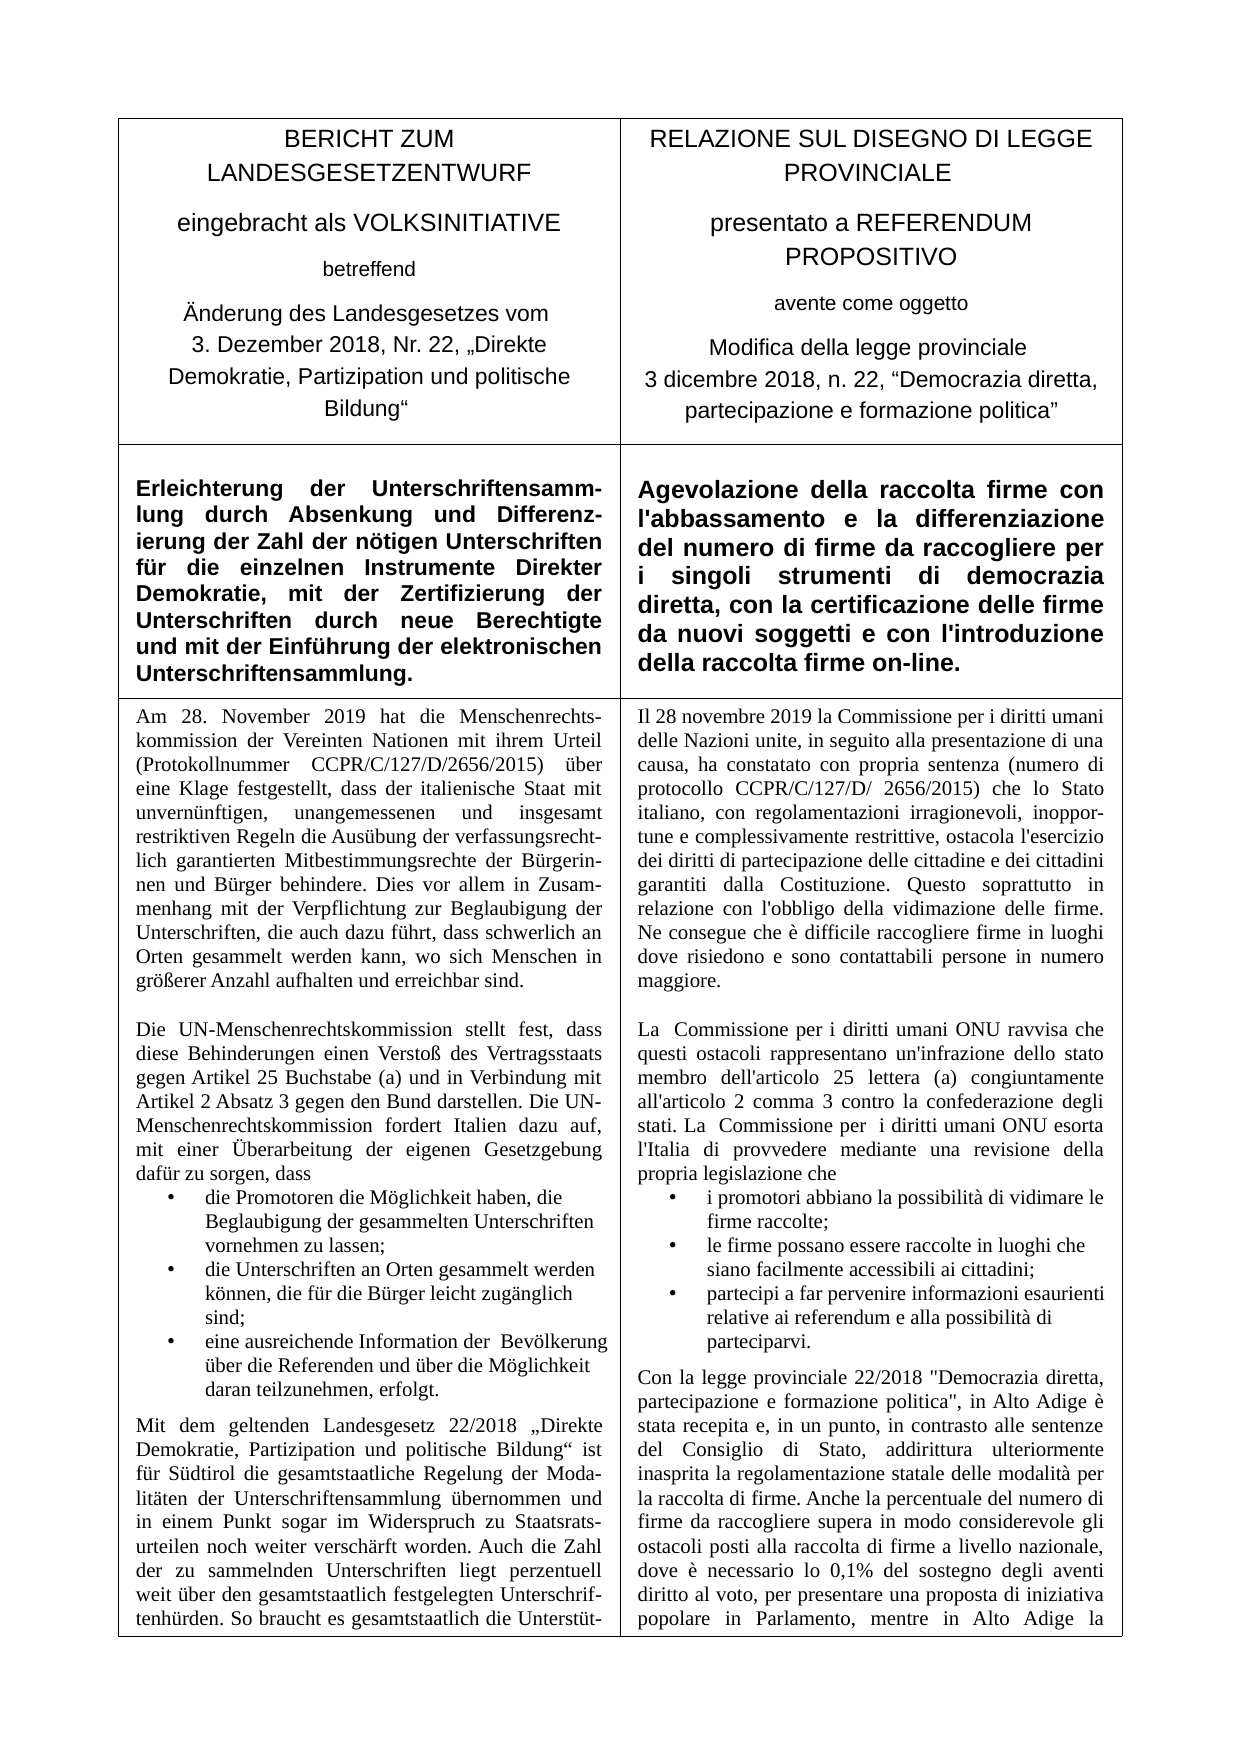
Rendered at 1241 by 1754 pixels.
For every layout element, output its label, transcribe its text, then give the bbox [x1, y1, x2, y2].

table_cell Erleichterung der Unterschriftensamm-lung durch Absenkung und Differenz-ierung der Zahl der nötigen Unterschriften für die einzelnen Instrumente Direkter Demokratie, mit der Zertifizierung der Unterschriften durch neue Berechtigte und mit der Einführung der elektronischen Unterschriftensammlung. [119, 445, 620, 698]
table_header RELAZIONE SUL DISEGNO DI LEGGE PROVINCIALE presentato a REFERENDUM PROPOSITIVO avente come oggetto Modifica della legge provinciale 3 dicembre 2018, n. 22, “Democrazia diretta, partecipazione e formazione politica” [621, 119, 1122, 444]
table_cell Am 28. November 2019 hat die Menschenrechts-kommission der Vereinten Nationen mit ihrem Urteil (Protokollnummer CCPR/C/127/D/2656/2015) über eine Klage festgestellt, dass der italienische Staat mit unvernünftigen, unangemessenen und insgesamt restriktiven Regeln die Ausübung der verfassungsrecht-lich garantierten Mitbestimmungsrechte der Bürgerin-nen und Bürger behindere. Dies vor allem in Zusam-menhang mit der Verpflichtung zur Beglaubigung der Unterschriften, die auch dazu führt, dass schwerlich an Orten gesammelt werden kann, wo sich Menschen in größerer Anzahl aufhalten und erreichbar sind. Die UN-Menschenrechtskommission stellt fest, dass diese Behinderungen einen Verstoß des Vertragsstaats gegen Artikel 25 Buchstabe (a) und in Verbindung mit Artikel 2 Absatz 3 gegen den Bund darstellen. Die UN-Menschenrechtskommission fordert Italien dazu auf, mit einer Überarbeitung der eigenen Gesetzgebung dafür zu sorgen, dass die Promotoren die Möglichkeit haben, die Beglaubigung der gesammelten Unterschriften vornehmen zu lassen; die Unterschriften an Orten gesammelt werden können, die für die Bürger leicht zugänglich sind; eine ausreichende Information der Bevölkerung über die Referenden und über die Möglichkeit daran teilzunehmen, erfolgt. Mit dem geltenden Landesgesetz 22/2018 „Direkte Demokratie, Partizipation und politische Bildung“ ist für Südtirol die gesamtstaatliche Regelung der Moda-litäten der Unterschriftensammlung übernommen und in einem Punkt sogar im Widerspruch zu Staatsrats-urteilen noch weiter verschärft worden. Auch die Zahl der zu sammelnden Unterschriften liegt perzentuell weit über den gesamtstaatlich festgelegten Unterschrif-tenhürden. So braucht es gesamtstaatlich die Unterstüt- [119, 699, 620, 1636]
table_header BERICHT ZUM LANDESGESETZENTWURF eingebracht als VOLKSINITIATIVE betreffend Änderung des Landesgesetzes vom 3. Dezember 2018, Nr. 22, „Direkte Demokratie, Partizipation und politische Bildung“ [119, 119, 620, 444]
table_cell Il 28 novembre 2019 la Commissione per i diritti umani delle Nazioni unite, in seguito alla presentazione di una causa, ha constatato con propria sentenza (numero di protocollo CCPR/C/127/D/ 2656/2015) che lo Stato italiano, con regolamentazioni irragionevoli, inoppor-tune e complessivamente restrittive, ostacola l'esercizio dei diritti di partecipazione delle cittadine e dei cittadini garantiti dalla Costituzione. Questo soprattutto in relazione con l'obbligo della vidimazione delle firme. Ne consegue che è difficile raccogliere firme in luoghi dove risiedono e sono contattabili persone in numero maggiore. La Commissione per i diritti umani ONU ravvisa che questi ostacoli rappresentano un'infrazione dello stato membro dell'articolo 25 lettera (a) congiuntamente all'articolo 2 comma 3 contro la confederazione degli stati. La Commissione per i diritti umani ONU esorta l'Italia di provvedere mediante una revisione della propria legislazione che i promotori abbiano la possibilità di vidimare le firme raccolte; le firme possano essere raccolte in luoghi che siano facilmente accessibili ai cittadini; partecipi a far pervenire informazioni esaurienti relative ai referendum e alla possibilità di parteciparvi. Con la legge provinciale 22/2018 "Democrazia diretta, partecipazione e formazione politica", in Alto Adige è stata recepita e, in un punto, in contrasto alle sentenze del Consiglio di Stato, addirittura ulteriormente inasprita la regolamentazione statale delle modalità per la raccolta di firme. Anche la percentuale del numero di firme da raccogliere supera in modo considerevole gli ostacoli posti alla raccolta di firme a livello nazionale, dove è necessario lo 0,1% del sostegno degli aventi diritto al voto, per presentare una proposta di iniziativa popolare in Parlamento, mentre in Alto Adige la [621, 699, 1122, 1636]
table_cell Agevolazione della raccolta firme con l'abbassamento e la differenziazione del numero di firme da raccogliere per i singoli strumenti di democrazia diretta, con la certificazione delle firme da nuovi soggetti e con l'introduzione della raccolta firme on-line. [621, 445, 1122, 698]
